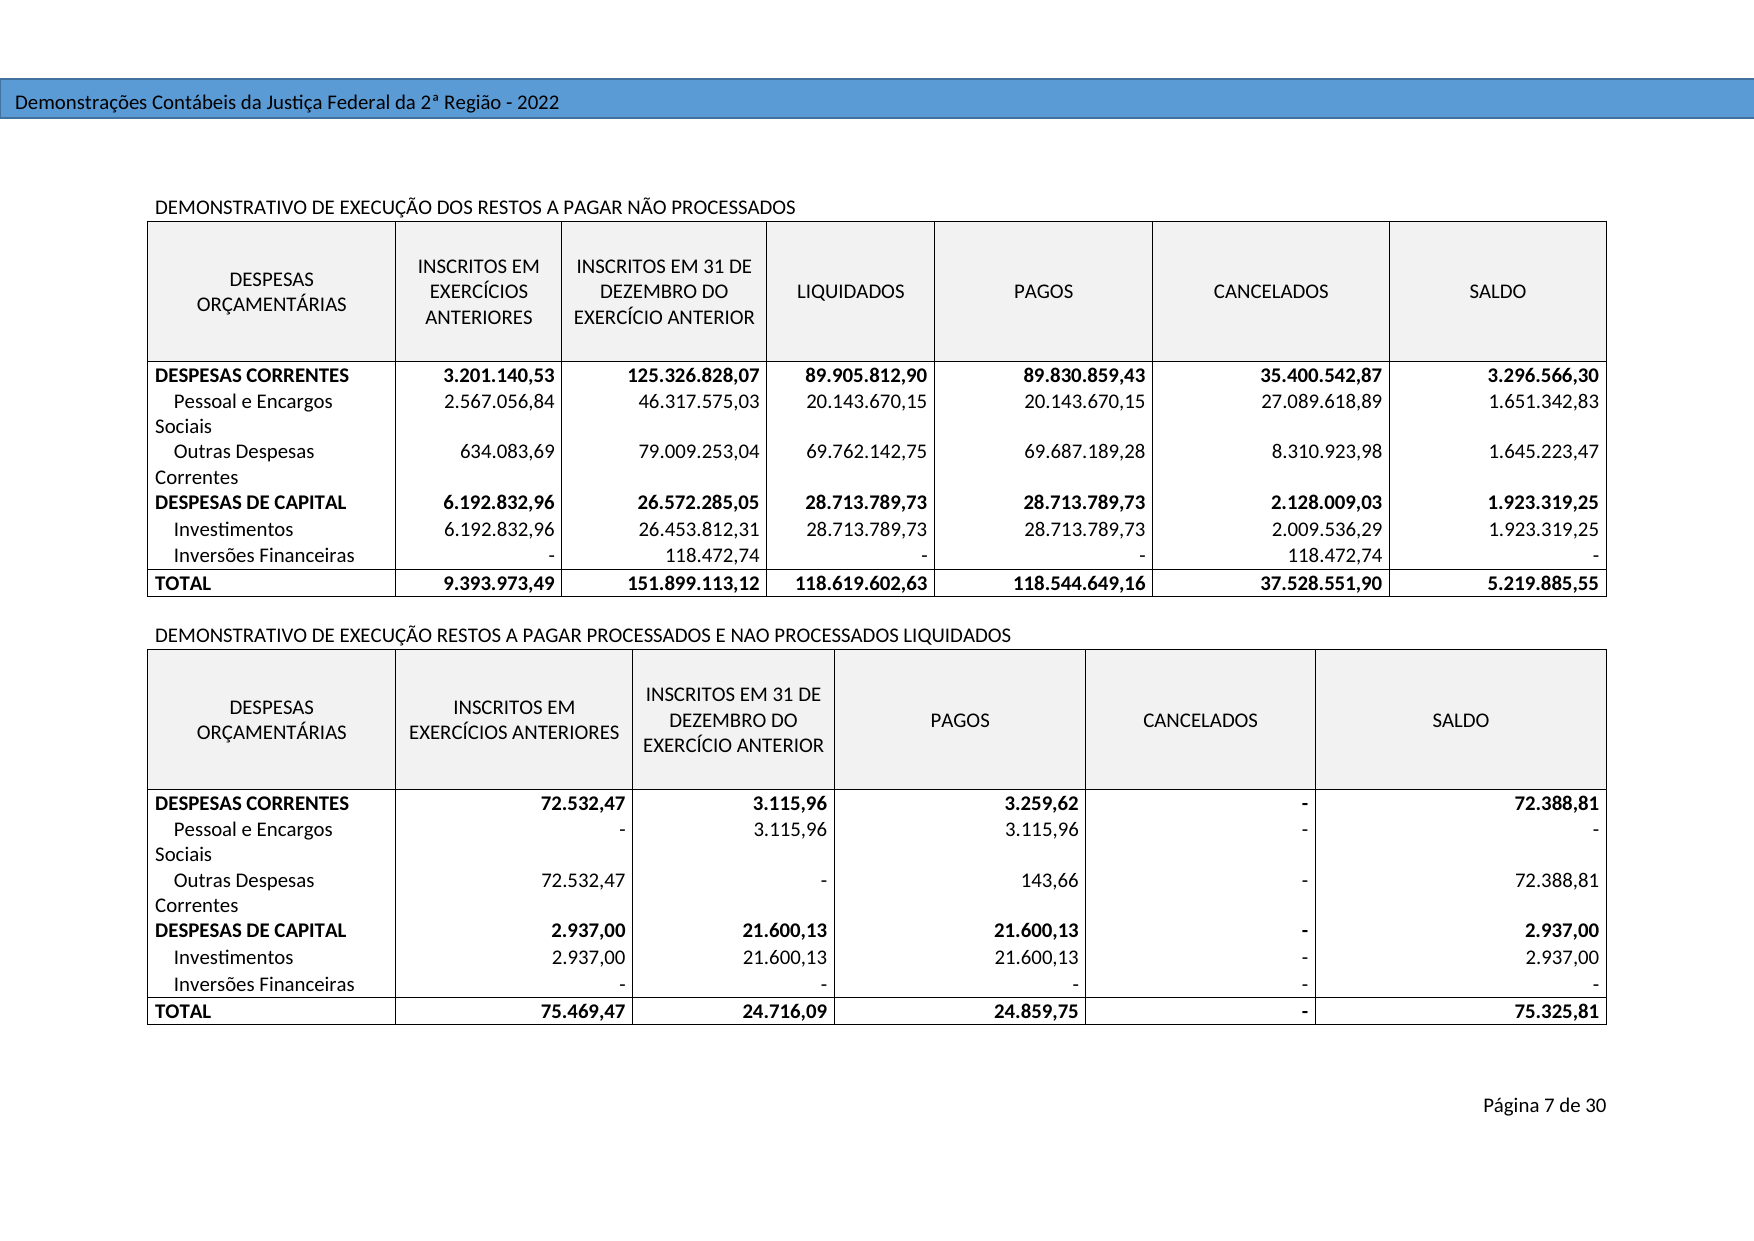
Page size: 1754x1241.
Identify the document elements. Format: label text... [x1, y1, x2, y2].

table_cell [148, 597, 1606, 622]
table_cell 8.310.923,98 [1153, 439, 1389, 489]
table_cell DESPESAS ORÇAMENTÁRIAS [148, 650, 395, 789]
table_cell 27.089.618,89 [1153, 388, 1389, 439]
table_cell 20.143.670,15 [935, 388, 1152, 439]
table_cell - [835, 971, 1085, 997]
table_cell 2.937,00 [1316, 918, 1606, 944]
table_cell PAGOS [935, 222, 1152, 361]
table_cell 125.326.828,07 [562, 362, 766, 388]
table_cell Outras Despesas Correntes [148, 439, 395, 489]
table_cell 28.713.789,73 [767, 490, 934, 516]
table_cell 2.937,00 [1316, 944, 1606, 971]
table_cell Investimentos [148, 516, 395, 543]
table_cell 118.619.602,63 [767, 570, 934, 596]
table_cell SALDO [1390, 222, 1606, 361]
table_cell DESPESAS ORÇAMENTÁRIAS [148, 222, 395, 361]
table_cell 24.716,09 [633, 998, 834, 1024]
table_cell 118.472,74 [1153, 543, 1389, 569]
table_cell - [633, 971, 834, 997]
table_cell SALDO [1316, 650, 1606, 789]
table_cell 151.899.113,12 [562, 570, 766, 596]
table_cell Investimentos [148, 944, 395, 971]
table_cell PAGOS [835, 650, 1085, 789]
table_cell 72.532,47 [396, 790, 632, 816]
table_cell 89.830.859,43 [935, 362, 1152, 388]
table_cell 5.219.885,55 [1390, 570, 1606, 596]
table_cell DESPESAS CORRENTES [148, 790, 395, 816]
table_cell TOTAL [148, 998, 395, 1024]
table_cell - [1086, 918, 1315, 944]
table_cell DESPESAS DE CAPITAL [148, 918, 395, 944]
table_cell 46.317.575,03 [562, 388, 766, 439]
table_cell 69.687.189,28 [935, 439, 1152, 489]
table_cell CANCELADOS [1086, 650, 1315, 789]
table_cell DESPESAS DE CAPITAL [148, 490, 395, 516]
table_cell 20.143.670,15 [767, 388, 934, 439]
table_cell - [1086, 998, 1315, 1024]
table_cell - [1316, 971, 1606, 997]
table_cell 75.469,47 [396, 998, 632, 1024]
table_cell 2.128.009,03 [1153, 490, 1389, 516]
table_cell 35.400.542,87 [1153, 362, 1389, 388]
table_cell 118.472,74 [562, 543, 766, 569]
table_cell - [1086, 971, 1315, 997]
table_cell DESPESAS CORRENTES [148, 362, 395, 388]
table_cell 72.532,47 [396, 867, 632, 918]
table_cell 2.567.056,84 [396, 388, 561, 439]
table_cell Pessoal e Encargos Sociais [148, 388, 395, 439]
table_cell - [396, 971, 632, 997]
table_cell - [767, 543, 934, 569]
table_cell TOTAL [148, 570, 395, 596]
table_cell 3.115,96 [835, 816, 1085, 867]
table_cell - [1086, 944, 1315, 971]
table_cell 69.762.142,75 [767, 439, 934, 489]
table_cell - [1086, 867, 1315, 918]
table_cell - [1086, 790, 1315, 816]
table_cell 72.388,81 [1316, 867, 1606, 918]
table_cell - [1086, 816, 1315, 867]
table_cell 1.923.319,25 [1390, 490, 1606, 516]
table_cell 6.192.832,96 [396, 516, 561, 543]
table_cell 2.009.536,29 [1153, 516, 1389, 543]
table_cell 1.645.223,47 [1390, 439, 1606, 489]
table_cell DEMONSTRATIVO DE EXECUÇÃO RESTOS A PAGAR PROCESSADOS E NAO PROCESSADOS LIQUIDADOS [148, 622, 1606, 649]
table_cell 3.115,96 [633, 816, 834, 867]
table_cell 26.453.812,31 [562, 516, 766, 543]
table_cell 3.296.566,30 [1390, 362, 1606, 388]
table_cell - [396, 543, 561, 569]
table_cell Outras Despesas Correntes [148, 867, 395, 918]
table_cell - [1316, 816, 1606, 867]
table_cell 24.859,75 [835, 998, 1085, 1024]
table_cell 26.572.285,05 [562, 490, 766, 516]
table_cell INSCRITOS EM 31 DE DEZEMBRO DO EXERCÍCIO ANTERIOR [562, 222, 766, 361]
table_cell 21.600,13 [633, 944, 834, 971]
table_cell 21.600,13 [835, 918, 1085, 944]
table_header DEMONSTRATIVO DE EXECUÇÃO DOS RESTOS A PAGAR NÃO PROCESSADOS [148, 194, 1606, 221]
table_cell INSCRITOS EM EXERCÍCIOS ANTERIORES [396, 222, 561, 361]
table_cell INSCRITOS EM EXERCÍCIOS ANTERIORES [396, 650, 632, 789]
table_cell 2.937,00 [396, 944, 632, 971]
table_cell Pessoal e Encargos Sociais [148, 816, 395, 867]
table_cell CANCELADOS [1153, 222, 1389, 361]
table_cell 79.009.253,04 [562, 439, 766, 489]
table_cell 143,66 [835, 867, 1085, 918]
table_cell 1.923.319,25 [1390, 516, 1606, 543]
table_cell 89.905.812,90 [767, 362, 934, 388]
table_cell 75.325,81 [1316, 998, 1606, 1024]
table_cell 3.115,96 [633, 790, 834, 816]
table_cell 28.713.789,73 [935, 490, 1152, 516]
table_cell 21.600,13 [633, 918, 834, 944]
table_cell 37.528.551,90 [1153, 570, 1389, 596]
table_cell 3.259,62 [835, 790, 1085, 816]
table_cell 9.393.973,49 [396, 570, 561, 596]
table_cell - [935, 543, 1152, 569]
table_cell Inversões Financeiras [148, 971, 395, 997]
table_cell 3.201.140,53 [396, 362, 561, 388]
table_cell 634.083,69 [396, 439, 561, 489]
table_cell 72.388,81 [1316, 790, 1606, 816]
table_cell LIQUIDADOS [767, 222, 934, 361]
table_cell 1.651.342,83 [1390, 388, 1606, 439]
table_cell - [396, 816, 632, 867]
table_cell 28.713.789,73 [935, 516, 1152, 543]
table_cell 118.544.649,16 [935, 570, 1152, 596]
table_cell - [633, 867, 834, 918]
table_cell - [1390, 543, 1606, 569]
table_cell 28.713.789,73 [767, 516, 934, 543]
table_cell 21.600,13 [835, 944, 1085, 971]
table_cell 6.192.832,96 [396, 490, 561, 516]
table_cell INSCRITOS EM 31 DE DEZEMBRO DO EXERCÍCIO ANTERIOR [633, 650, 834, 789]
table_cell Inversões Financeiras [148, 543, 395, 569]
table_cell 2.937,00 [396, 918, 632, 944]
